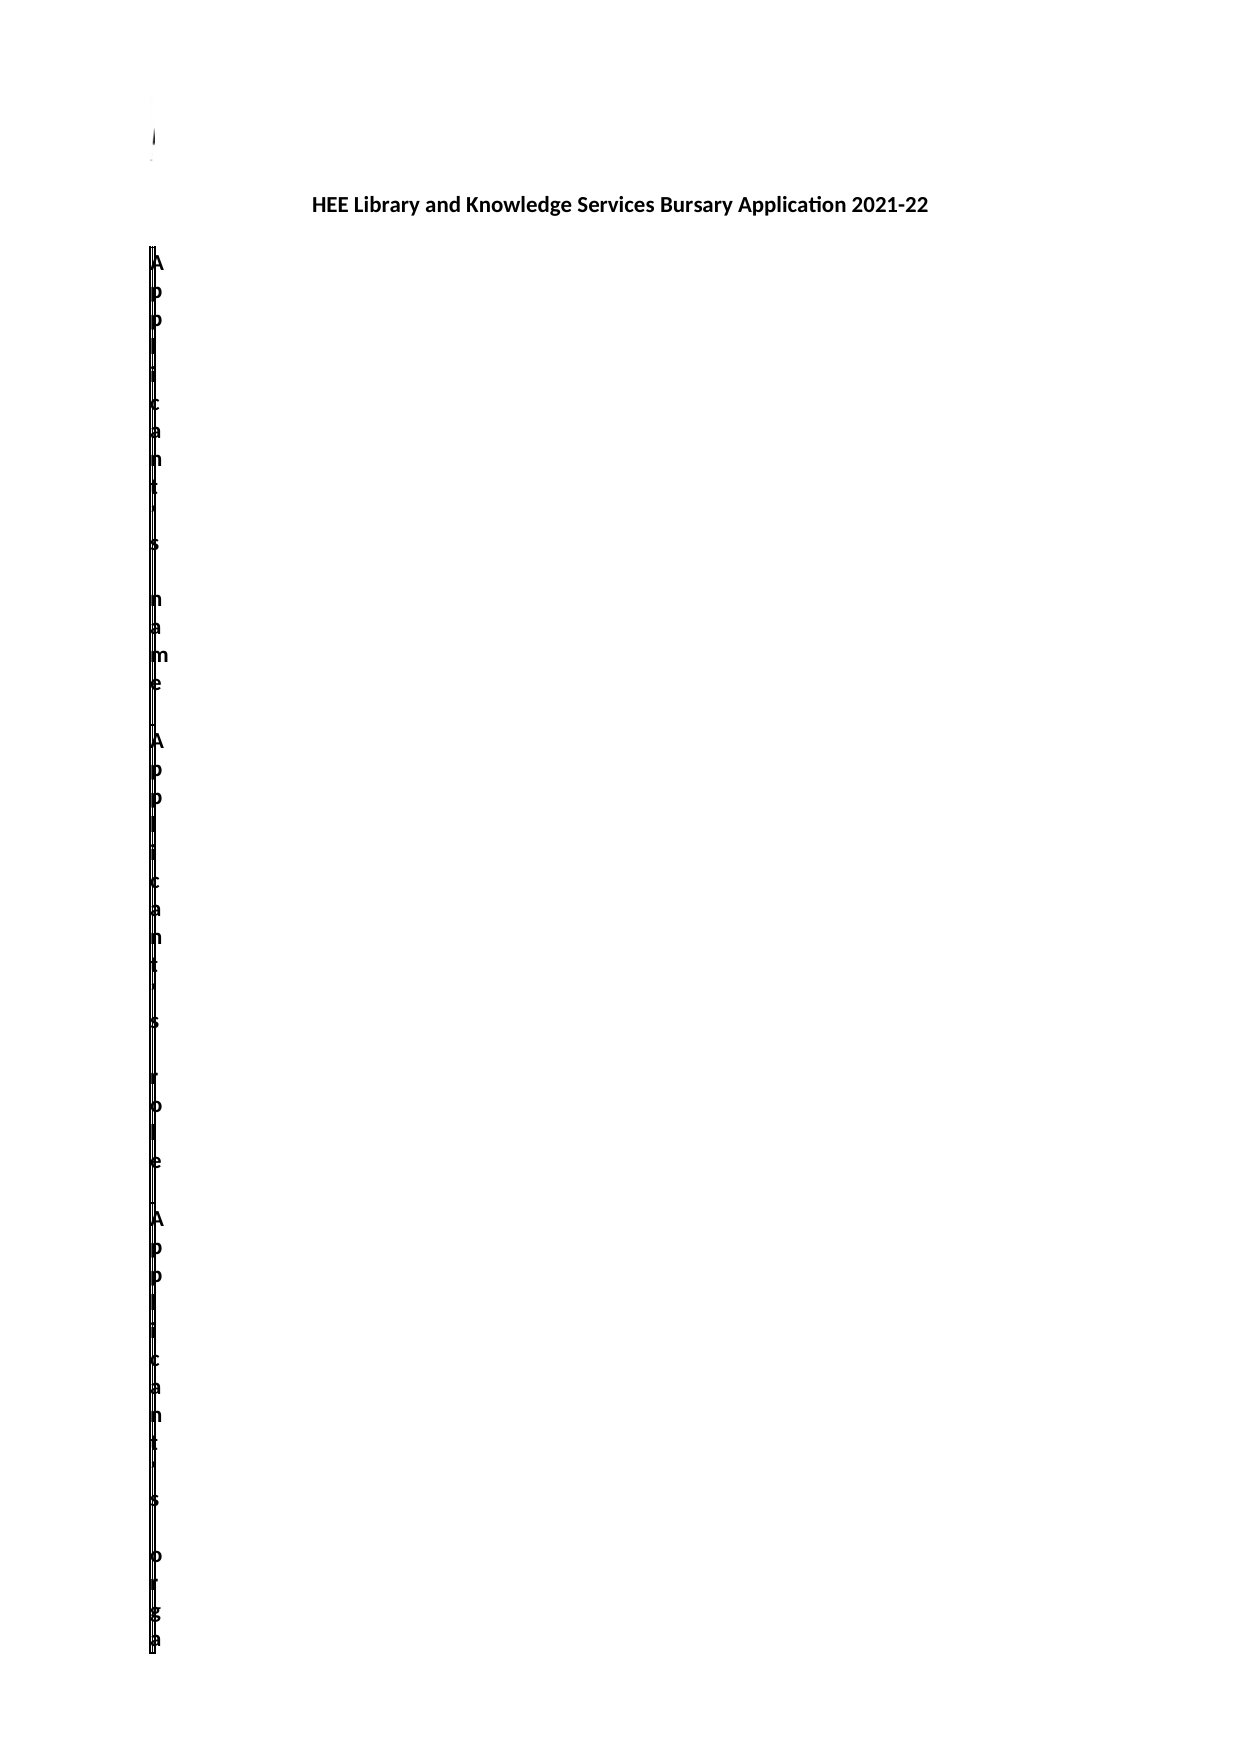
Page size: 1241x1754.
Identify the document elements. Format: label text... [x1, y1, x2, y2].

text HEE Library and Knowledge Services Bursary Application 2021-22 [150, 190, 1090, 218]
